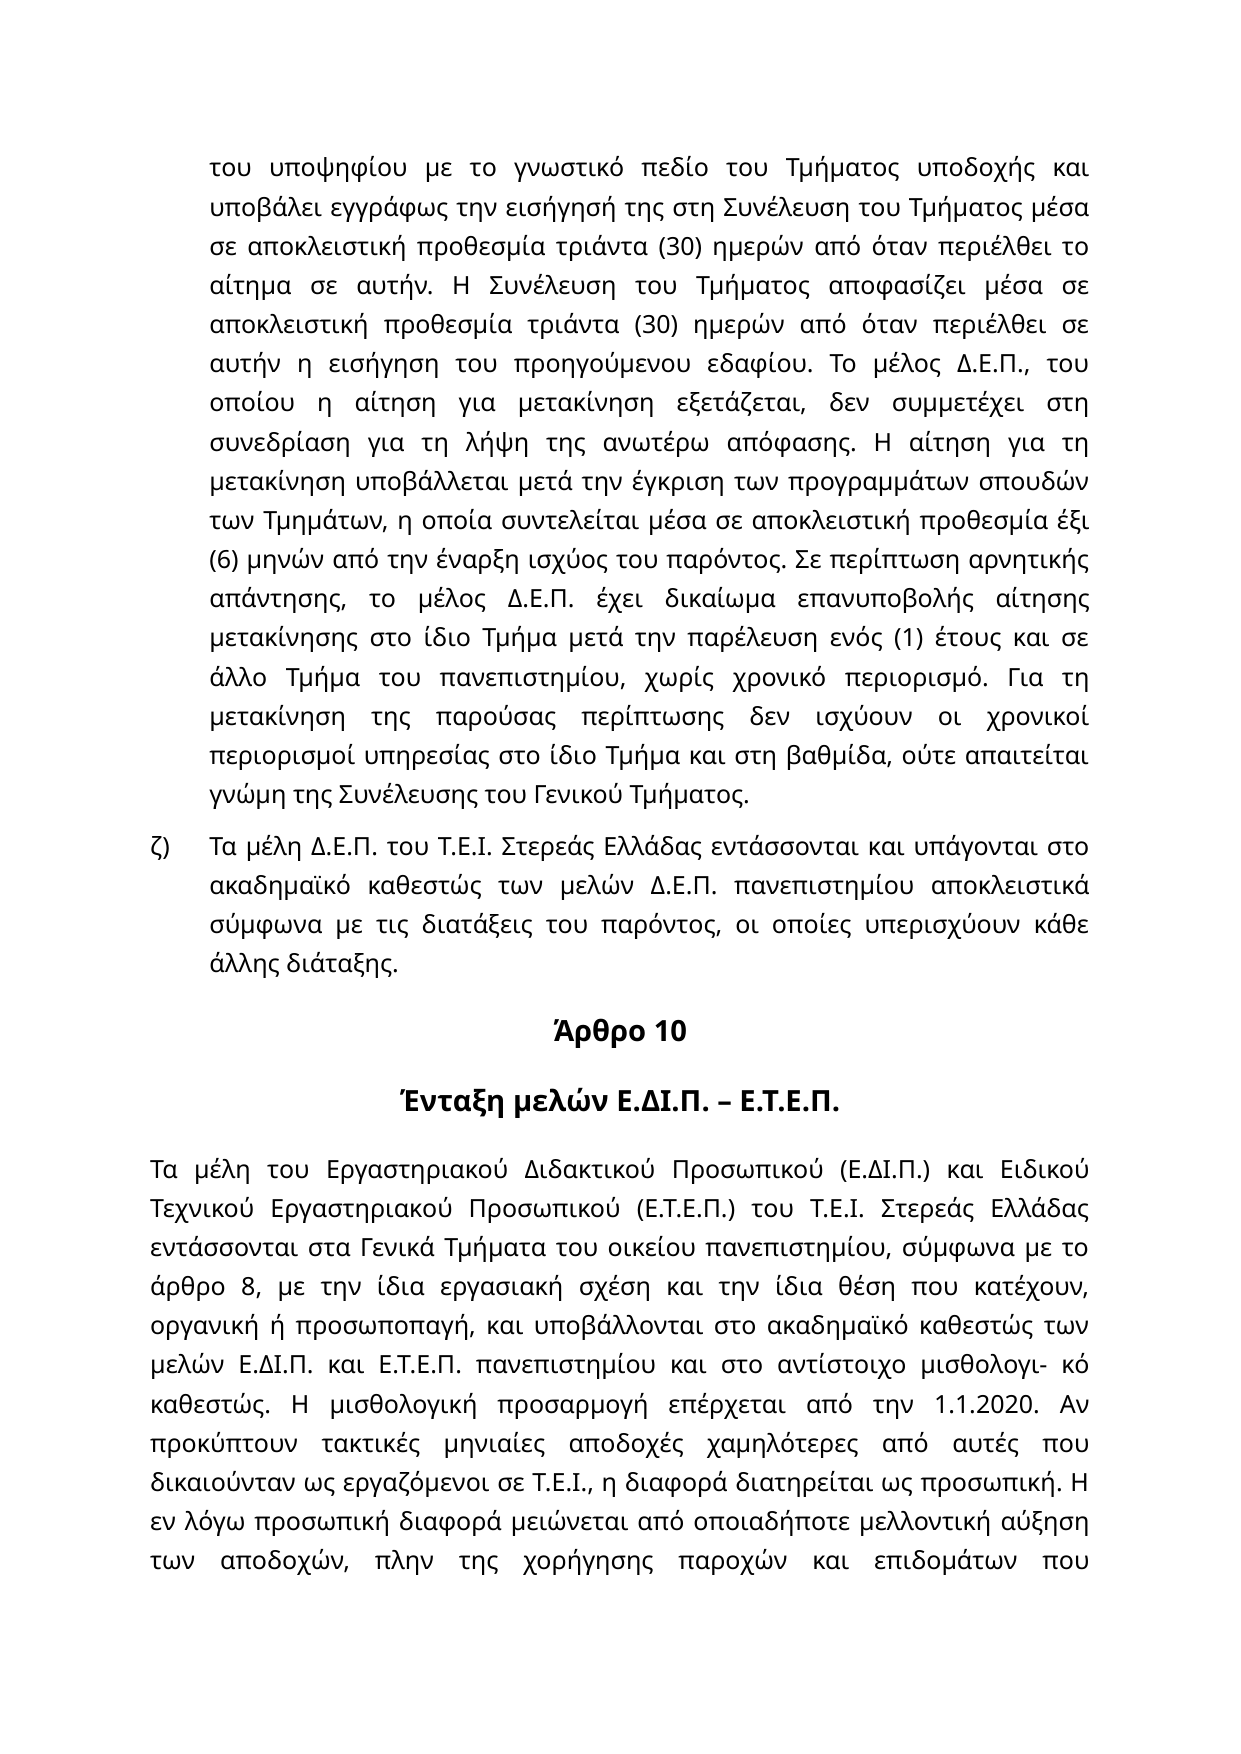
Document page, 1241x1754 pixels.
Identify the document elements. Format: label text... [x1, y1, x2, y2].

text Τα μέλη του Εργαστηριακού Διδακτικού Προσωπικού (Ε.ΔΙ.Π.) και Ειδικού Τεχνικού Εργαστηριακού Προσωπικού (Ε.Τ.Ε.Π.) του Τ.Ε.Ι. Στερεάς Ελλάδας εντάσσονται στα Γενικά Τμήματα του οικείου πανεπιστημίου, σύμφωνα με το άρθρο 8, με την ίδια εργασιακή σχέση και την ίδια θέση που κατέχουν, οργανική ή προσωποπαγή, και υποβάλλονται στο ακαδημαϊκό καθεστώς των μελών Ε.ΔΙ.Π. και Ε.Τ.Ε.Π. πανεπιστημίου και στο αντίστοιχο μισθολογι- κό καθεστώς. Η μισθολογική προσαρμογή επέρχεται από την 1.1.2020. Αν προκύπτουν τακτικές μηνιαίες αποδοχές χαμηλότερες από αυτές που δικαιούνταν ως εργαζόμενοι σε Τ.Ε.Ι., η διαφορά διατηρείται ως προσωπική. Η εν λόγω προσωπική διαφορά μειώνεται από οποιαδήποτε μελλοντική αύξηση των αποδοχών, πλην της χορήγησης παροχών και επιδομάτων που [150, 1151, 1090, 1577]
subtitle Άρθρο 10 [150, 1010, 1090, 1050]
subtitle Ένταξη μελών Ε.ΔΙ.Π. – Ε.Τ.Ε.Π. [150, 1081, 1090, 1120]
list του υποψηφίου με το γνωστικό πεδίο του Τμήματος υποδοχής και υποβάλει εγγράφως την εισήγησή της στη Συνέλευση του Τμήματος μέσα σε αποκλειστική προθεσμία τριάντα (30) ημερών από όταν περιέλθει το αίτημα σε αυτήν. Η Συνέλευση του Τμήματος αποφασίζει μέσα σε αποκλειστική προθεσμία τριάντα (30) ημερών από όταν περιέλθει σε αυτήν η εισήγηση του προηγούμενου εδαφίου. Το μέλος Δ.Ε.Π., του οποίου η αίτηση για μετακίνηση εξετάζεται, δεν συμμετέχει στη συνεδρίαση για τη λήψη της ανωτέρω απόφασης. Η αίτηση για τη μετακίνηση υποβάλλεται μετά την έγκριση των προγραμμάτων σπουδών των Τμημάτων, η οποία συντελείται μέσα σε αποκλειστική προθεσμία έξι (6) μηνών από την έναρξη ισχύος του παρόντος. Σε περίπτωση αρνητικής απάντησης, το μέλος Δ.Ε.Π. έχει δικαίωμα επανυποβολής αίτησης μετακίνησης στο ίδιο Τμήμα μετά την παρέλευση ενός (1) έτους και σε άλλο Τμήμα του πανεπιστημίου, χωρίς χρονικό περιορισμό. Για τη μετακίνηση της παρούσας περίπτωσης δεν ισχύουν οι χρονικοί περιορισμοί υπηρεσίας στο ίδιο Τμήμα και στη βαθμίδα, ούτε απαιτείται γνώμη της Συνέλευσης του Γενικού Τμήματος. [150, 150, 1090, 811]
list ζ) Τα μέλη Δ.Ε.Π. του Τ.Ε.Ι. Στερεάς Ελλάδας εντάσσονται και υπάγονται στο ακαδημαϊκό καθεστώς των μελών Δ.Ε.Π. πανεπιστημίου αποκλειστικά σύμφωνα με τις διατάξεις του παρόντος, οι οποίες υπερισχύουν κάθε άλλης διάταξης. [150, 828, 1090, 980]
